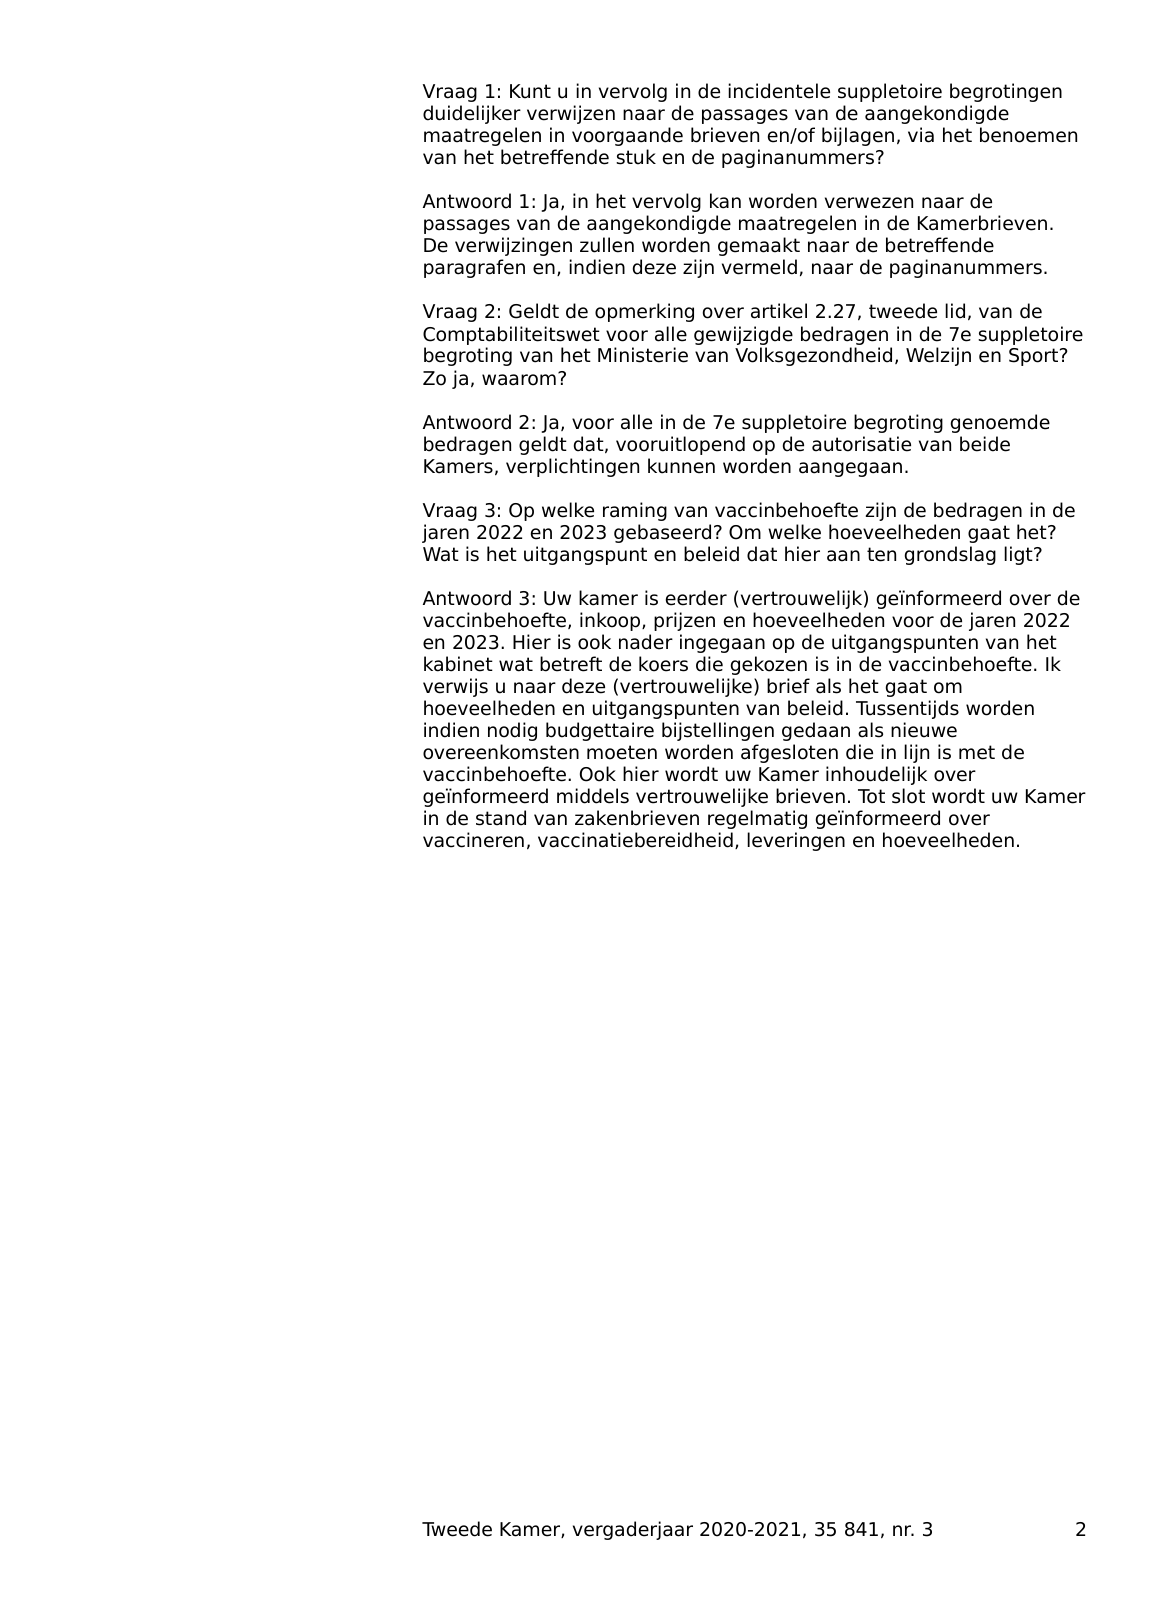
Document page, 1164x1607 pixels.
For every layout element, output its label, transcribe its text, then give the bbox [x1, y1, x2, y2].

text Antwoord 1: Ja, in het vervolg kan worden verwezen naar de passages van de aangekondigde maatregelen in de Kamerbrieven. De verwijzingen zullen worden gemaakt naar de betreffende paragrafen en, indien deze zijn vermeld, naar de paginanummers. [422, 191, 1087, 279]
text Vraag 3: Op welke raming van vaccinbehoefte zijn de bedragen in de jaren 2022 en 2023 gebaseerd? Om welke hoeveelheden gaat het? Wat is het uitgangspunt en beleid dat hier aan ten grondslag ligt? [422, 500, 1087, 566]
text Vraag 1: Kunt u in vervolg in de incidentele suppletoire begrotingen duidelijker verwijzen naar de passages van de aangekondigde maatregelen in voorgaande brieven en/of bijlagen, via het benoemen van het betreffende stuk en de paginanummers? [422, 81, 1087, 169]
text Vraag 2: Geldt de opmerking over artikel 2.27, tweede lid, van de Comptabiliteitswet voor alle gewijzigde bedragen in de 7e suppletoire begroting van het Ministerie van Volksgezondheid, Welzijn en Sport? Zo ja, waarom? [422, 301, 1087, 389]
text Antwoord 2: Ja, voor alle in de 7e suppletoire begroting genoemde bedragen geldt dat, vooruitlopend op de autorisatie van beide Kamers, verplichtingen kunnen worden aangegaan. [422, 412, 1087, 477]
text Antwoord 3: Uw kamer is eerder (vertrouwelijk) geïnformeerd over de vaccinbehoefte, inkoop, prijzen en hoeveelheden voor de jaren 2022 en 2023. Hier is ook nader ingegaan op de uitgangspunten van het kabinet wat betreft de koers die gekozen is in de vaccinbehoefte. Ik verwijs u naar deze (vertrouwelijke) brief als het gaat om hoeveelheden en uitgangspunten van beleid. Tussentijds worden indien nodig budgettaire bijstellingen gedaan als nieuwe overeenkomsten moeten worden afgesloten die in lijn is met de vaccinbehoefte. Ook hier wordt uw Kamer inhoudelijk over geïnformeerd middels vertrouwelijke brieven. Tot slot wordt uw Kamer in de stand van zakenbrieven regelmatig geïnformeerd over vaccineren, vaccinatiebereidheid, leveringen en hoeveelheden. [422, 588, 1087, 852]
